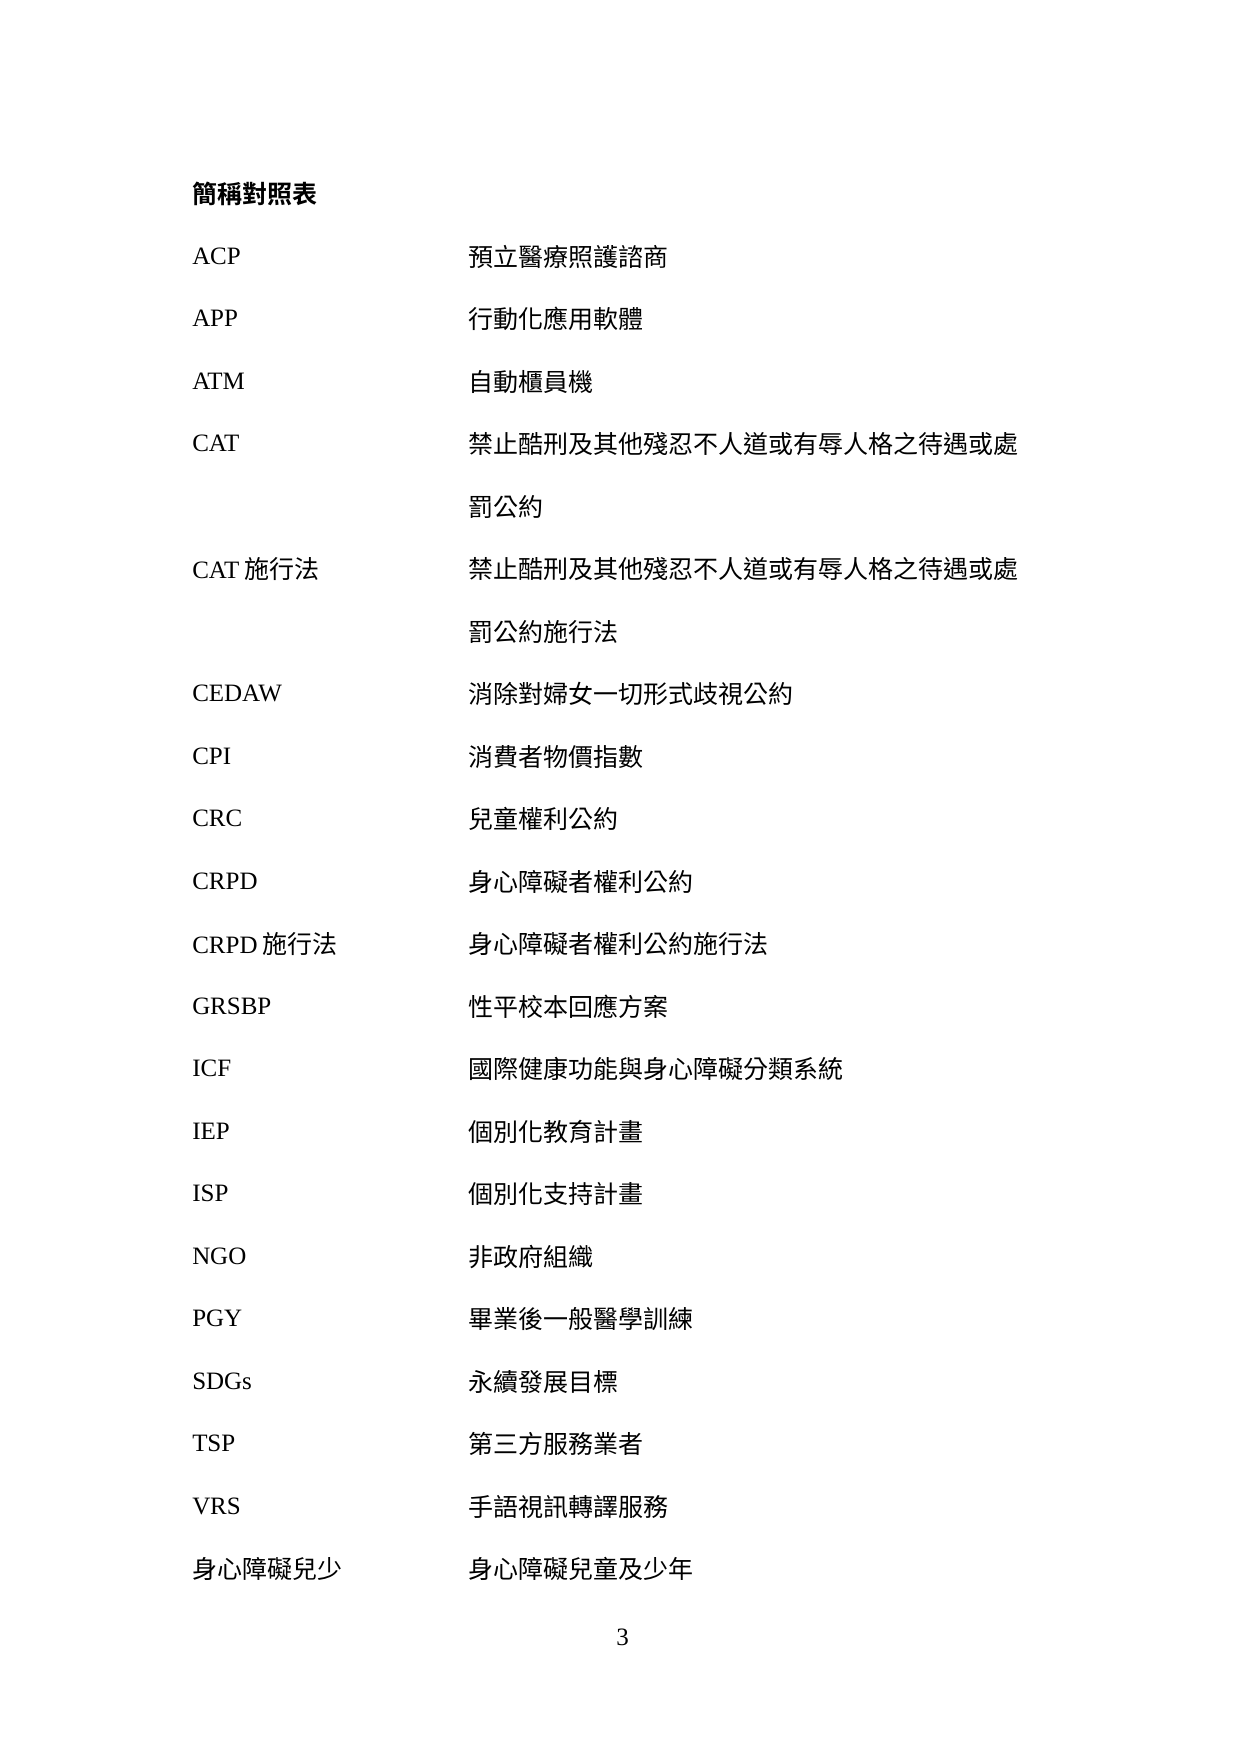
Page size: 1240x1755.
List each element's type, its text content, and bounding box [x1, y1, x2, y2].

table_cell ATM [192, 339, 457, 401]
table_cell CRPD施行法 [192, 901, 457, 964]
subtitle 簡稱對照表 [192, 151, 1052, 214]
table_cell 消費者物價指數 [457, 714, 1052, 776]
table_cell 禁止酷刑及其他殘忍不人道或有辱人格之待遇或處罰公約施行法 [457, 526, 1052, 651]
table_cell TSP [192, 1401, 457, 1464]
table_cell PGY [192, 1276, 457, 1339]
table_cell 個別化支持計畫 [457, 1151, 1052, 1214]
table_cell 兒童權利公約 [457, 776, 1052, 839]
table_cell 身心障礙者權利公約施行法 [457, 901, 1052, 964]
table_cell VRS [192, 1464, 457, 1526]
table_header ACP [192, 214, 457, 276]
table_cell SDGs [192, 1339, 457, 1401]
table_cell 手語視訊轉譯服務 [457, 1464, 1052, 1526]
table_cell ISP [192, 1151, 457, 1214]
table_cell ICF [192, 1026, 457, 1089]
table_cell 禁止酷刑及其他殘忍不人道或有辱人格之待遇或處罰公約 [457, 401, 1052, 526]
table_cell CRPD [192, 839, 457, 901]
table_cell NGO [192, 1214, 457, 1276]
table_cell GRSBP [192, 964, 457, 1026]
table_cell 畢業後一般醫學訓練 [457, 1276, 1052, 1339]
table_cell CEDAW [192, 651, 457, 714]
table_cell 國際健康功能與身心障礙分類系統 [457, 1026, 1052, 1089]
table_cell CAT施行法 [192, 526, 457, 651]
table_cell APP [192, 276, 457, 339]
table_cell 自動櫃員機 [457, 339, 1052, 401]
table_cell 第三方服務業者 [457, 1401, 1052, 1464]
table_cell 消除對婦女一切形式歧視公約 [457, 651, 1052, 714]
table_cell 性平校本回應方案 [457, 964, 1052, 1026]
table_cell IEP [192, 1089, 457, 1151]
table_cell CAT [192, 401, 457, 526]
table_cell 行動化應用軟體 [457, 276, 1052, 339]
table_cell 永續發展目標 [457, 1339, 1052, 1401]
table_cell 非政府組織 [457, 1214, 1052, 1276]
table_cell 個別化教育計畫 [457, 1089, 1052, 1151]
table_cell 身心障礙兒少 [192, 1526, 457, 1589]
table_cell 身心障礙者權利公約 [457, 839, 1052, 901]
table_cell 身心障礙兒童及少年 [457, 1526, 1052, 1589]
table_cell CRC [192, 776, 457, 839]
table_cell CPI [192, 714, 457, 776]
table_header 預立醫療照護諮商 [457, 214, 1052, 276]
